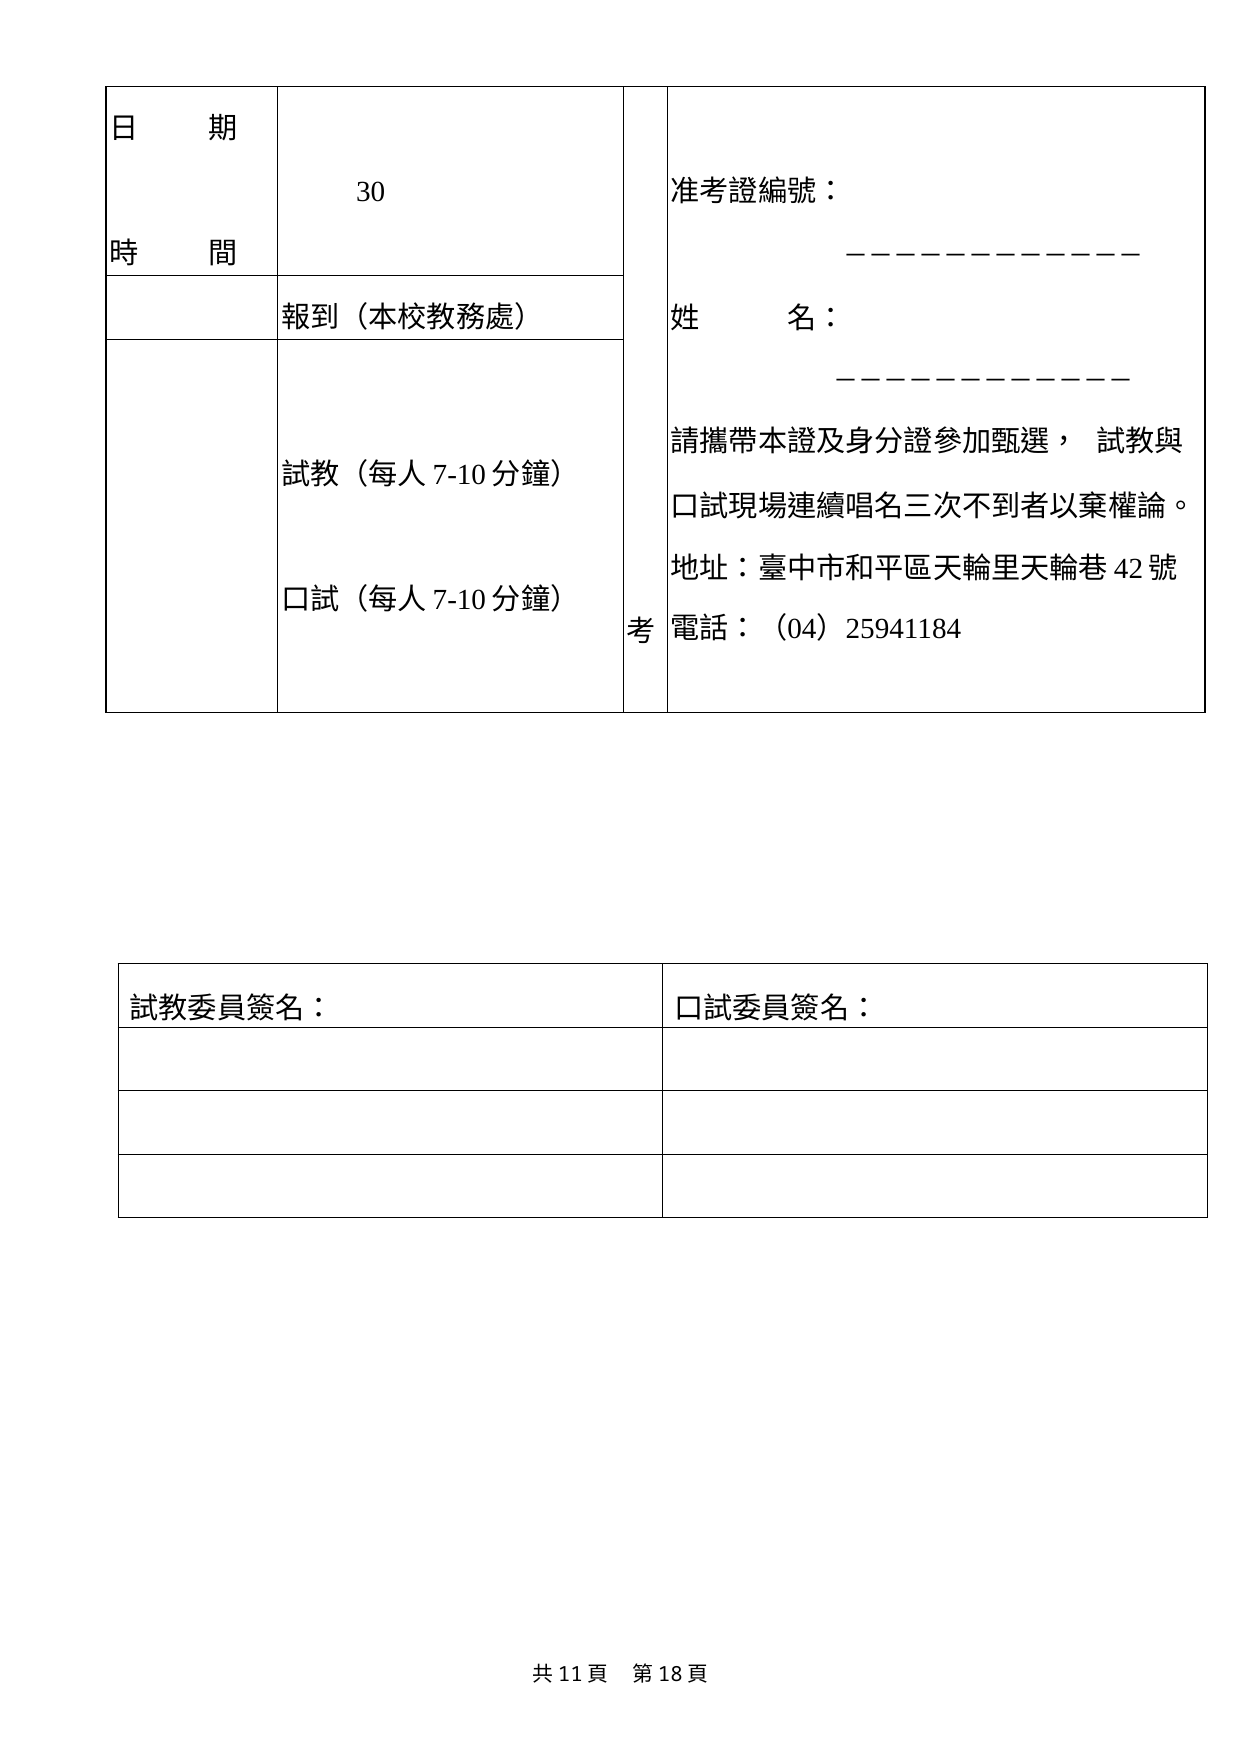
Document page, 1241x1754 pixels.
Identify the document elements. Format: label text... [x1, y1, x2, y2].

table_cell 報到（本校教務處） [278, 276, 623, 339]
table_header 准 考 證 [624, 87, 667, 712]
table_cell [663, 1155, 1207, 1217]
table_header 試教委員簽名： [119, 964, 662, 1027]
table_header 口試委員簽名： [663, 964, 1207, 1027]
table_cell 30 [278, 87, 623, 274]
table_cell [119, 1028, 662, 1090]
table_cell [663, 1028, 1207, 1090]
table_cell [119, 1155, 662, 1217]
table_cell 准考證編號： －－－－－－－－－－－－ 姓 名： －－－－－－－－－－－－ 請攜帶本證及身分證參加甄選， 試教與口試現場連續唱名三次不到者以棄權論。 地址：臺中市和平區天輪里天輪巷42號 電話：（04）25941184 [668, 87, 1204, 712]
table_cell 日 期 時 間 [107, 87, 277, 274]
table_cell 試教（每人7-10分鐘） 口試（每人7-10分鐘） [278, 340, 623, 712]
table_cell [663, 1091, 1207, 1154]
table_cell [107, 340, 277, 712]
table_cell [107, 276, 277, 339]
table_cell [119, 1091, 662, 1154]
